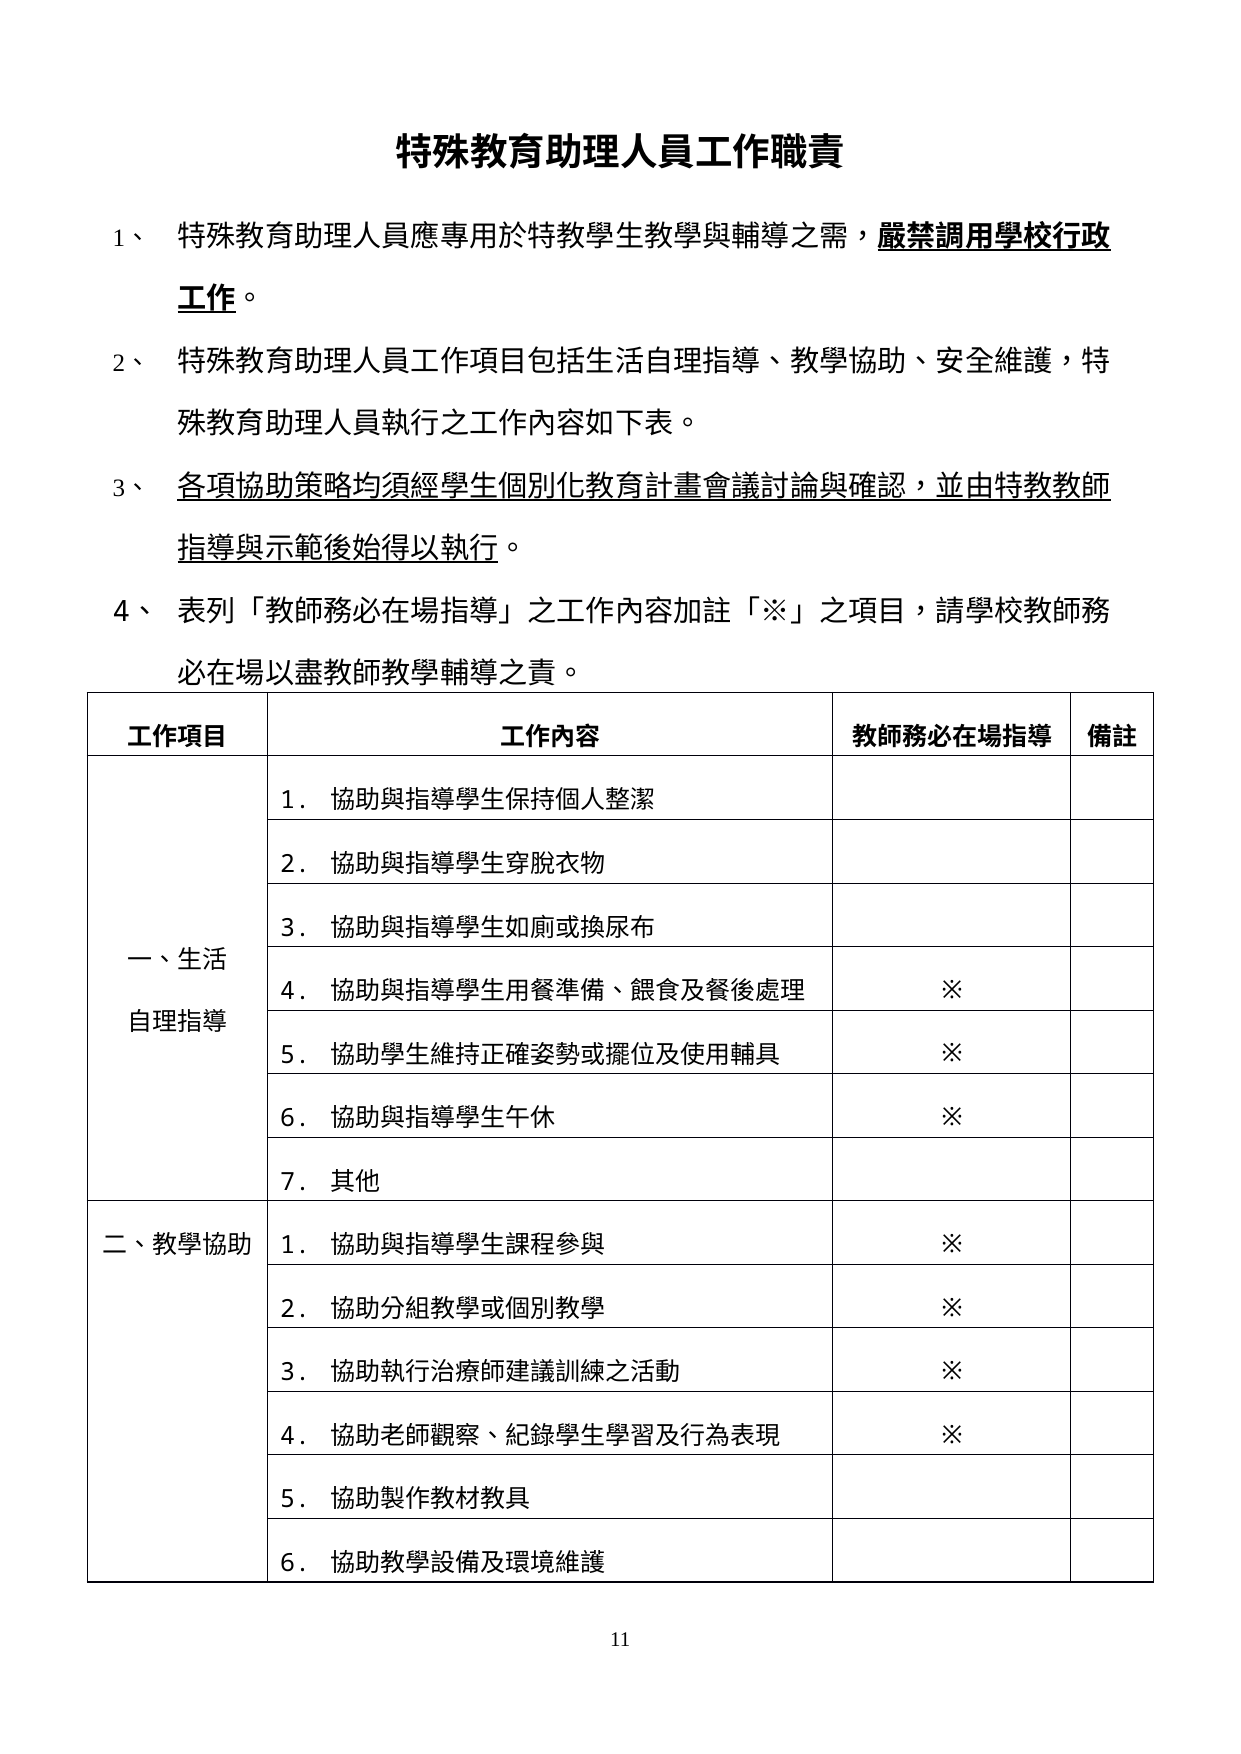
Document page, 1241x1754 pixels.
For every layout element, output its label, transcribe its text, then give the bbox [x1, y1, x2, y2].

table_cell 協助老師觀察、紀錄學生學習及行為表現 [268, 1392, 832, 1454]
table_cell 協助與指導學生用餐準備、餵食及餐後處理 [268, 947, 832, 1009]
table_cell 協助分組教學或個別教學 [268, 1265, 832, 1327]
table_cell [1071, 947, 1153, 1009]
table_cell [1071, 1074, 1153, 1137]
table_cell [1071, 1138, 1153, 1200]
table_cell ※ [833, 1201, 1070, 1264]
table_cell [1071, 1011, 1153, 1073]
table_cell 協助教學設備及環境維護 [268, 1519, 832, 1581]
table_cell [833, 1138, 1070, 1200]
table_cell [833, 756, 1070, 819]
table_cell [1071, 1519, 1153, 1581]
list 表列「教師務必在場指導」之工作內容加註「※」之項目，請學校教師務必在場以盡教師教學輔導之責。 [112, 567, 1122, 692]
table_cell ※ [833, 1392, 1070, 1454]
table_cell [1071, 1201, 1153, 1264]
text 特殊教育助理人員工作職責 [118, 108, 1122, 170]
table_cell [1071, 1392, 1153, 1454]
table_cell 協助與指導學生如廁或換尿布 [268, 884, 832, 946]
list 特殊教育助理人員應專用於特教學生教學與輔導之需，嚴禁調用學校行政工作。 [112, 192, 1122, 317]
table_cell 協助學生維持正確姿勢或擺位及使用輔具 [268, 1011, 832, 1073]
list 各項協助策略均須經學生個別化教育計畫會議討論與確認，並由特教教師指導與示範後始得以執行。 [112, 442, 1122, 567]
table_cell [833, 1455, 1070, 1518]
table_cell [833, 884, 1070, 946]
table_header 工作內容 [268, 693, 832, 755]
table_header 教師務必在場指導 [833, 693, 1070, 755]
table_cell ※ [833, 1074, 1070, 1137]
table_cell 二、教學協助 [88, 1201, 267, 1581]
table_cell [833, 1519, 1070, 1581]
table_cell 其他 [268, 1138, 832, 1200]
list 特殊教育助理人員工作項目包括生活自理指導、教學協助、安全維護，特殊教育助理人員執行之工作內容如下表。 [112, 317, 1122, 442]
table_cell 協助與指導學生午休 [268, 1074, 832, 1137]
table_cell ※ [833, 1328, 1070, 1391]
table_cell 協助與指導學生課程參與 [268, 1201, 832, 1264]
table_header 備註 [1071, 693, 1153, 755]
table_cell [1071, 884, 1153, 946]
table_cell 協助執行治療師建議訓練之活動 [268, 1328, 832, 1391]
table_cell ※ [833, 1265, 1070, 1327]
table_cell [833, 820, 1070, 882]
table_cell 協助製作教材教具 [268, 1455, 832, 1518]
table_cell ※ [833, 947, 1070, 1009]
table_cell [1071, 820, 1153, 882]
table_header 工作項目 [88, 693, 267, 755]
table_cell [1071, 1455, 1153, 1518]
table_cell [1071, 1328, 1153, 1391]
table_cell 協助與指導學生穿脫衣物 [268, 820, 832, 882]
table_cell ※ [833, 1011, 1070, 1073]
table_cell 協助與指導學生保持個人整潔 [268, 756, 832, 819]
table_cell [1071, 1265, 1153, 1327]
table_cell 一、生活 自理指導 [88, 756, 267, 1200]
table_cell [1071, 756, 1153, 819]
